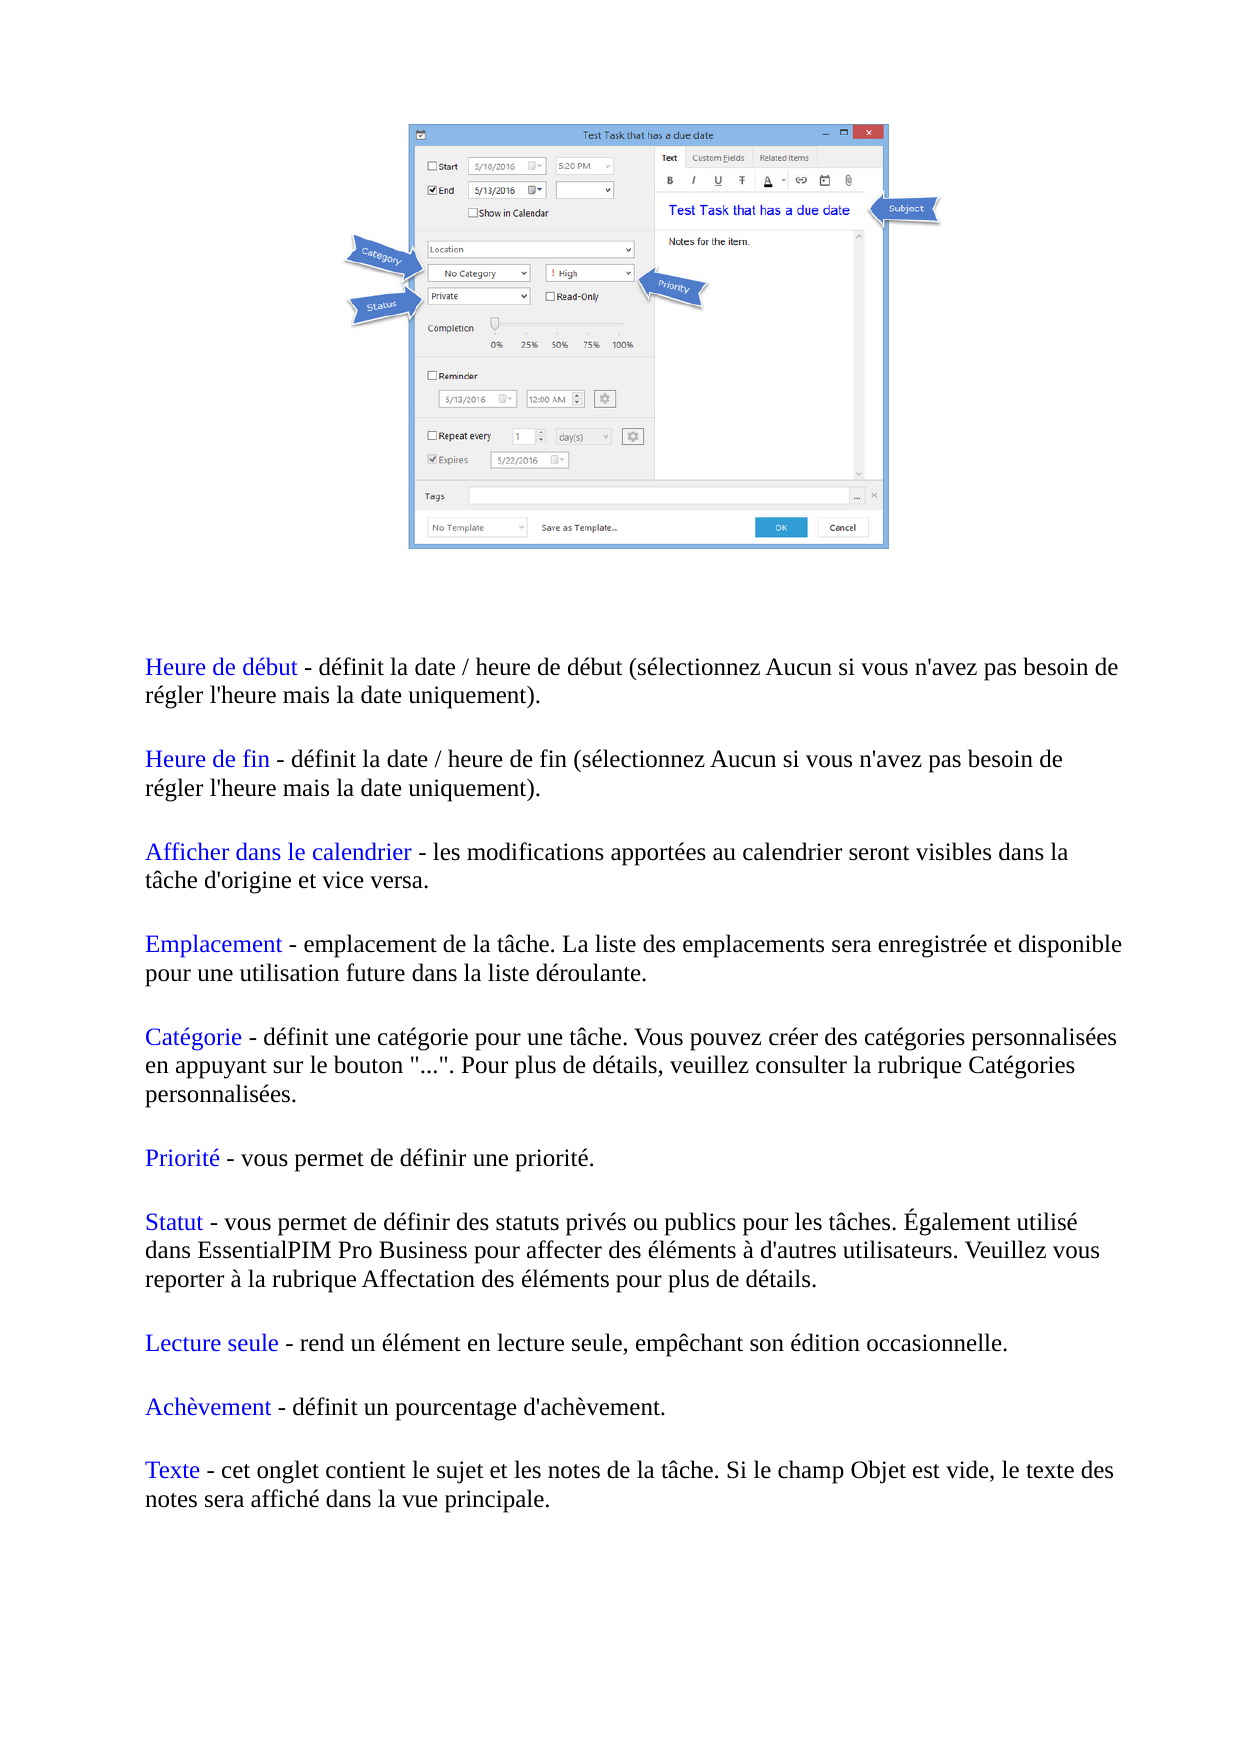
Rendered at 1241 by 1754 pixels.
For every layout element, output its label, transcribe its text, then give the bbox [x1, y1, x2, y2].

table_cell Tâches vous permet de gérer votre travail en fonction de vos besoins. Vous pouvez organiser les tâches dans une hiérarchie, les diviser en onglets, les trier par n'importe quel champ, assigner différentes priorités et catégories, etc. Travailler avec des tâches Ajouter une tâche Le moyen le plus simple d'ajouter une nouvelle tâche est de cliquer sur le bouton Ajouter à la racine de la barre d'outils. Cela ajoute une tâche à la racine d'une liste active. Si vous avez besoin de créer une tâche-fille ou tâche-soeur, cliquez sur le bouton fléché à côté de Ajouter à la racine et sélectionnez Ajouter comme fille ou Ajouter en tant que sœur : La première option ajoute une tâche enfant à la tâche actuellement sélectionnée et la seconde ajoute une tâche au même niveau que la tâche actuellement sélectionnée. De nouvelles tâches peuvent également être créées sous Actions -> Nouvelle tâche. Vous pouvez également double-cliquer sur un espace vide dans le module Tâche pour ouvrir la fenêtre de dialogue Nouvelle tâche. Plus de détails peuvent être trouvés dans la rubrique Modification d'une tâche. --> Maj + Ctrl + O - raccourci global pour créer une tâche (fonctionne même lorsque EssentialPIM s'exécute en arrière-plan). Une nouvelle tâche peut également être ajoutée sous Fichier -> Nouveau -> Tâche. Créer des listes Les tâches peuvent être organisées en différentes listes, qui sont affichées sous forme d'onglets au bas de la liste des tâches. Par défaut, toutes les nouvelles tâches sont créées dans l'onglet Liste 1. Pour créer une nouvelle liste ou modifier une liste existante, cliquez avec le bouton droit sur le nom de la liste et sélectionnez l'option appropriée. Utilisation du menu des listes de tâches Renommer - permet de renommer la liste actuelle. Ajouter - crée une nouvelle liste. Supprimer - supprime la liste actuelle avec toutes ses tâches. Couleur - permet de changer la couleur de l'onglet. Statut - permet de définir l'onglet comme privé ou public. Cela peut également être utilisé dans EssentialPIM Pro Business pour affecter des enregistrements à des utilisateurs spécifiques. Trouvez plus de détails ici. Lecture seule: lorsque cette option est activée, toutes les tâches de la liste deviennent en lecture seule. -->L'ordre des onglets peut être modifié par glisser-déposer. Gestion des tâches Les tâches peuvent être organisées en structures hiérarchiques. La création de tâches-filles ou tâches-sœurs a été décrite plus tôt, mais vous pouvez également modifier l'agencement des tâches existantes. Le moyen le plus rapide est de glisser-déposer une tâche à l'endroit désiré. Vous pouvez également déplacer des tâches dans l'arborescence en utilisant les boutons correspondants de la barre d'outils. Les boutons fléchés déplacent les tâches sélectionnées dans l'arborescence. Les boutons Réduire tout et Développer tout (ou «-» et «+») permettent de développer ou de réduire l'arborescence entière en un seul clic. Les raccourcis suivants peuvent être utilisés pour gérer l'arborescence: Ctrl + Alt + Droite - niveau bas (se déplacer) Ctrl + Alt + Gauche - niveau haut (sortir) Ctrl + Alt + Haut - déplacer vers le haut Ctrl + Alt + Bas - Descendre Ctrl + Alt + С - Tout réduire Ctrl + Alt + Х - Tout développer Tâches dans le calendrier EssentialPIM permet de travailler avec des tâches pendant que vous êtes dans le module Calendrier. La barre des tâches est affichée à droite du calendrier et peut être activée / désactivée dans Affichage -> Barre des tâches. Les tâches peuvent également être affichées dans le calendrier avec des rendez-vous. Il y a plusieurs moyens de le faire: Afficher dans l'option Calendrier. Affiche une tâche dans le calendrier comme s'il s'agissait d'un événement. Ces tâches ont une icône correspondante près de leurs sujets. Vous pouvez travailler avec de telles tâches de la même manière que si elles étaient des rendez-vous. Les opérations d'ouverture, d'édition et de glisser-déposer sont prises en charge. Tous les changements sont automatiquement répercutés dans le module Tâches. Activez cette option en cliquant avec le bouton droit de la souris sur une tâche ou sous Actions -> Afficher dans le calendrier ou dans la boîte de dialogue d'édition des tâches. Enregistrer comme option de rendez-vous. Crée un rendez-vous dans le calendrier avec les mêmes paramètres que la tâche source mais contrairement à l'option Afficher dans le calendrier, la tâche source et le rendez-vous résultant ne sont plus liés les uns aux autres. Activez cette option en cliquant avec le bouton droit de la souris sur une tâche ou sous Actions -> Enregistrer en tant que rendez-vous. → Ctrl + К - raccourci pour l'option Afficher dans le calendrier. Toute tâche peut également être placée dans le calendrier en utilisant le glisser-déposer. Faites glisser une tâche dans la barre des tâches et déposez-la dans le calendrier. Ceci est égal à l'option Afficher dans le calendrier. Notez que les dates de début et d'échéance de la tâche peuvent changer en fonction de la grille horaire dans laquelle la tâche est placée. Paramètres du module Tâches Modifier les paramètres du module de tâches dans Outils -> Options -> Tâches Afficher les catégories dans la vue tableau sous - affiche les catégories de plusieurs façons dans la vue liste. Position de ligne fractionnée - ajuste la disposition de la vue principale. Automatiquement supprimer terminé - déplace les tâches terminées dans la corbeille. Modification d'une tâche Les tâches peuvent être éditées en double-cliquant dessus ou directement depuis la vue principale en cliquant un seul clic sur un champ. Heure de début - définit la date / heure de début (sélectionnez Aucun si vous n'avez pas besoin de régler l'heure mais la date uniquement). Heure de fin - définit la date / heure de fin (sélectionnez Aucun si vous n'avez pas besoin de régler l'heure mais la date uniquement). Afficher dans le calendrier - les modifications apportées au calendrier seront visibles dans la tâche d'origine et vice versa. Emplacement - emplacement de la tâche. La liste des emplacements sera enregistrée et disponible pour une utilisation future dans la liste déroulante. Catégorie - définit une catégorie pour une tâche. Vous pouvez créer des catégories personnalisées en appuyant sur le bouton "...". Pour plus de détails, veuillez consulter la rubrique Catégories personnalisées. Priorité - vous permet de définir une priorité. Statut - vous permet de définir des statuts privés ou publics pour les tâches. Également utilisé dans EssentialPIM Pro Business pour affecter des éléments à d'autres utilisateurs. Veuillez vous reporter à la rubrique Affectation des éléments pour plus de détails. Lecture seule - rend un élément en lecture seule, empêchant son édition occasionnelle. Achèvement - définit un pourcentage d'achèvement. Texte - cet onglet contient le sujet et les notes de la tâche. Si le champ Objet est vide, le texte des notes sera affiché dans la vue principale. Articles connexes - montre les éléments qui ont des liens vers le rendez-vous actuel. Tags - permet d'ajouter des tags. Plus de détails sur l'utilisation des tags sont ici. >>>> Certaines propriétés telles que Catégorie, Priorité, Statut ou Achèvement peuvent être modifiées par un clic droit sur la tâche ou dans le menu Edition en haut. Les champs personnalisés Vous permet d'ajouter des champs personnalisés pour les tâches. Le bouton Ajouter un champ ajoute un nouveau champ. Utilisez les boutons situés à droite de chaque champ pour ajuster la position du champ ou supprimez-le. Modifier le champ - vous permet de modifier les champs existants. Cliquez sur le bouton fléché à côté du bouton Ajouter un champ, vous permet d'ajouter un nouveau champ avec un format de données spécifié. Vous pouvez choisir le type de champ à utiliser pour un champ nouvellement créé. Texte - contient des données textuelles ou numériques. Date - contient uniquement la date. Liste déroulante - contient la liste des éléments disponibles dans la liste déroulante. Les boutons Ajouter et Supprimer vous permettent de créer de nouvelles valeurs. Les boutons Haut et Bas vous permettent d'ajuster leur ordre. Oui / Non - crée une liste déroulante contenant des valeurs booléennes telles que yes / no, false / true, etc. Format choisissez une paire de valeurs prédéfinies ou ajoutez la vôtre en cliquant sur le bouton avec des points d'arbre. Case à cocher : une case à cocher simple pouvant être activée ou désactivée. >>>> Les champs personnalisés (pas leur contenu) apparaîtront pour toutes les tâches. Rappel Activez le rappel en cliquant sur la case à cocher Rappel : Les rappels peuvent être réglés pour sonner à n'importe quelle date et heure. Cliquez sur Ajouter un rappel pour ajouter un rappel supplémentaire à l'événement. Pour supprimer un rappel, cliquez sur l'icône en forme de croix. Des options de rappel supplémentaires sont disponibles en cliquant sur le bouton Avancé : Vous pouvez choisir un son par défaut ou un fichier audio personnalisé (* .wav ou * .mp3) pour les alertes. Le champ Message vous permet de définir un message personnalisé pour le rappel. Vous pouvez également affecter un programme qui sera exécuté avec le rappel. Cliquez sur le bouton Parcourir et choisissez l'application souhaitée. Répéter la tâche Effectuez une tâche récurrente en activant la case à cocher Répéter la tâche : Vous pouvez définir des récurrences quotidiennes, hebdomadaires ou mensuelles. Pour les pattens de récurrence plus complexes, cliquez sur le bouton Avancé : Notez que EssentialPIM ne créera pas la série de tâches à la fois. Chaque nouvelle tâche récurrente apparaîtra seulement après que la tâche existante est marquée comme terminée. Modèles Les modèles vous permettent de sauvegarder des tâches prédéfinies pour une utilisation ultérieure. Pour créer un modèle, ouvrez une nouvelle tâche ou une tâche existante, remplissez tous les champs souhaités et cliquez sur le bouton Enregistrer en tant que modèle dans le coin inférieur gauche. Cela ouvre une fenêtre de dialogue dans laquelle vous pouvez nommer votre modèle. Une fois qu'une tâche est enregistrée en tant que modèle, elle est disponible dans la liste déroulante Modèle. Cliquez sur la liste déroulante et sélectionnez un modèle pour le charger. L'option Gérer les modèles appelle une boîte de dialogue dans laquelle vous pouvez ajuster l'ordre des modèles et définir un modèle par défaut pour les nouvelles tâches. Les boutons Monter / Descendre et Supprimer vous permettent d'ajuster l'ordre des modèles dans la liste déroulante et d'en supprimer ceux qui ne sont pas utilisés. Set / Unset Les boutons par défaut vous permettent de définir un modèle par défaut pour toutes les nouvelles tâches. Vues, trier, filtrer, rechercher EssentialPIM Pro offre des outils puissants et flexibles pour suivre les tâches et analyser l'état de leur achèvement ou la durée des projets. Vues des tâches Il y a trois vues principales (Tree, Consolidated, Plain). Une vue secondaire (par date d'échéance) peut être appliquée aux trois vues principales. Vous pouvez basculer entre les vues en cliquant sur les boutons du panneau de navigation à gauche ou sous Afficher le menu principal. Arbre - montre la structure hiérarchique des tâches. Consolidated - combine les tâches de toutes les listes tout en préservant leur structure hiérarchique. Plain - montre la liste simple des tâches sans structure hiérarchique. Par échéance - peut être appliqué aux trois vues. Affiche les tâches dans les sections en fonction de leurs dates d'échéance: En retard, Sans date de fin, Aujourd'hui, Demain, Cette semaine, etc. Chaque section peut être développée / réduite et la structure hiérarchique est préservée. >>>> Raccourcis pour basculer entre les vues: Ctrl + T - Arbre Ctrl + D - Consolidé Ctrl + E – Normal Afficher la personnalisation EssentialPIM Pro permet la personnalisation des colonnes et leur ordre dans la vue principale. Cliquez avec le bouton droit sur une légende de colonne pour activer / désactiver les colonnes que vous souhaitez afficher / masquer. La sélection d'une option Personnaliser ouvre une boîte de dialogue dans laquelle vous pouvez définir les colonnes à afficher parmi toutes les colonnes disponibles. Si vous devez réorganiser l'ordre des colonnes, faites glisser les champs jusqu'à la position désirée en maintenant le bouton gauche de la souris enfoncé. Lorsque vous faites glisser une petite flèche, l'icône indique où la colonne est placée après avoir relâché le bouton de la souris. EssentialPIM Pro se souvient des colonnes définies pour chaque onglet des tâches. Si vous devez copier les colonnes actuelles dans un autre onglet, cliquez avec le bouton droit sur la légende des colonnes et sélectionnez l'option Appliquer les colonnes au menu. Tri et filtrage Pour trier les tâches, cliquez sur l'un des noms de colonnes dans la vue principale. Pour trier par plusieurs champs, cliquez sur les noms des colonnes tout en maintenant le bouton Ctrl de votre clavier. Pour rechercher des éléments spécifiques, utilisez le champ de recherche en haut à droite. En cliquant sur l'icône de spyglass vous permettra de choisir des champs spécifiques à rechercher. EssentialPIM propose un filtrage avancé des tâches avec la possibilité de configurer l'ensemble de champs personnalisé. Cliquez sur le bouton Filtre du panneau d'outils pour activer cette option pour chacune des colonnes de la tâche. Chaque liste déroulante affiche toutes les valeurs possibles pour le champ donné. Vous pouvez sélectionner les valeurs nécessaires dans plusieurs colonnes pour un filtrage plus avancé. >>>> Notez que toutes les méthodes de recherche et de filtrage ci-dessus peuvent être combinées les unes avec les autres. Calcul de la durée Pour voir la durée d'une ou plusieurs tâches, sélectionnez les éléments dans la vue principale et vérifiez la barre d'état en bas. Si la barre d'état n'est pas visible, activez-la sous Affichage -> Barre d'état. [145, 124, 1142, 1531]
table_header [118, 118, 1151, 1537]
picture [341, 124, 946, 549]
table_cell [118, 124, 145, 1531]
